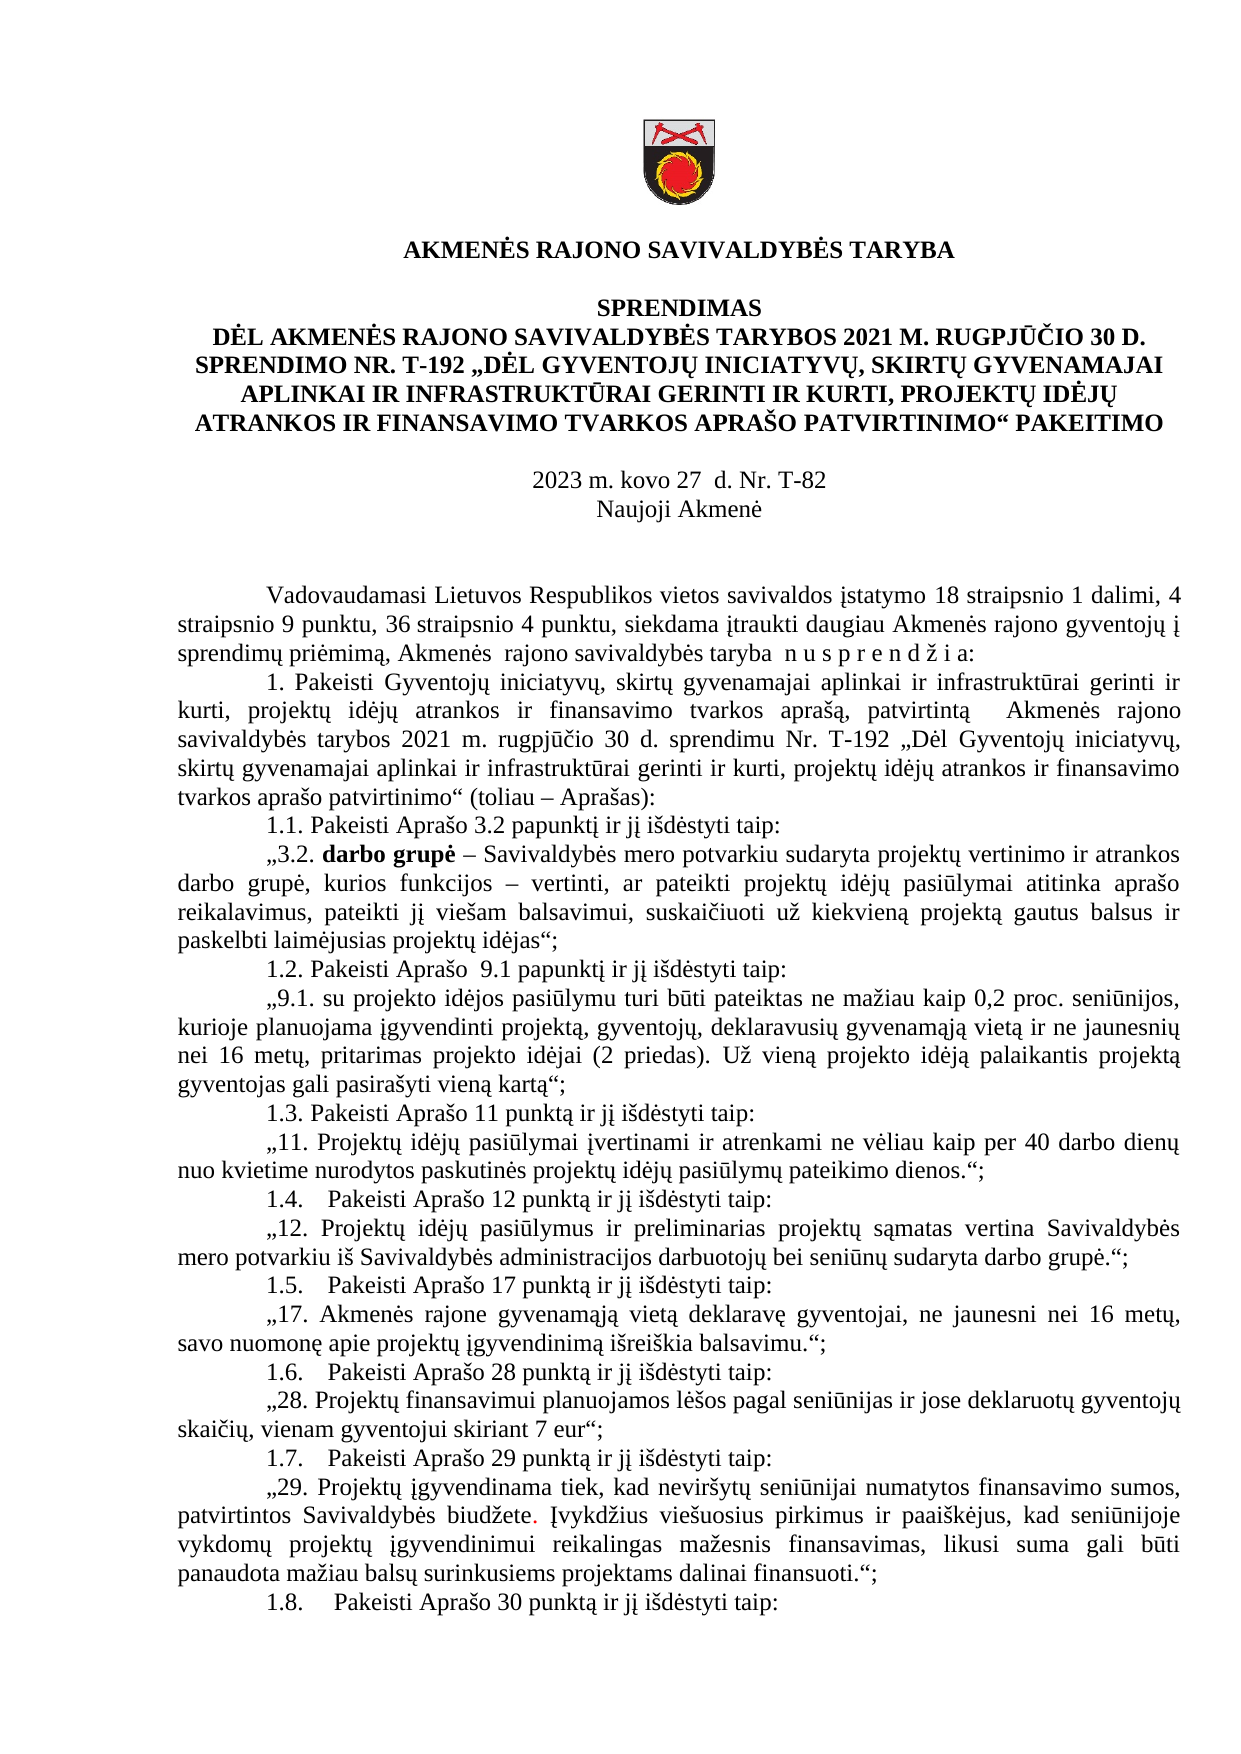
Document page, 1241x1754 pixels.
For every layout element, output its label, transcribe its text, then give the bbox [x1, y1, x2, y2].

text Vadovaudamasi Lietuvos Respublikos vietos savivaldos įstatymo 18 straipsnio 1 dalimi, 4 straipsnio 9 punktu, 36 straipsnio 4 punktu, siekdama įtraukti daugiau Akmenės rajono gyventojų į sprendimų priėmimą, Akmenės rajono savivaldybės taryba n u s p r e n d ž i a: [177, 580, 1181, 667]
text Naujoji Akmenė [177, 494, 1181, 523]
text „12. Projektų idėjų pasiūlymus ir preliminarias projektų sąmatas vertina Savivaldybės mero potvarkiu iš Savivaldybės administracijos darbuotojų bei seniūnų sudaryta darbo grupė.“; [177, 1213, 1181, 1270]
text 1.7. Pakeisti Aprašo 29 punktą ir jį išdėstyti taip: [177, 1443, 1181, 1472]
text „9.1. su projekto idėjos pasiūlymu turi būti pateiktas ne mažiau kaip 0,2 proc. seniūnijos, kurioje planuojama įgyvendinti projektą, gyventojų, deklaravusių gyvenamąją vietą ir ne jaunesnių nei 16 metų, pritarimas projekto idėjai (2 priedas). Už vieną projekto idėją palaikantis projektą gyventojas gali pasirašyti vieną kartą“; [177, 983, 1181, 1098]
text 2023 m. kovo 27 d. Nr. T-82 [177, 465, 1181, 494]
text 1.8. Pakeisti Aprašo 30 punktą ir jį išdėstyti taip: [177, 1587, 1181, 1615]
text 1.6. Pakeisti Aprašo 28 punktą ir jį išdėstyti taip: [177, 1357, 1181, 1385]
text SPRENDIMAS [177, 293, 1181, 322]
text 1. Pakeisti Gyventojų iniciatyvų, skirtų gyvenamajai aplinkai ir infrastruktūrai gerinti ir kurti, projektų idėjų atrankos ir finansavimo tvarkos aprašą, patvirtintą Akmenės rajono savivaldybės tarybos 2021 m. rugpjūčio 30 d. sprendimu Nr. T-192 „Dėl Gyventojų iniciatyvų, skirtų gyvenamajai aplinkai ir infrastruktūrai gerinti ir kurti, projektų idėjų atrankos ir finansavimo tvarkos aprašo patvirtinimo“ (toliau – Aprašas): [177, 667, 1181, 810]
text 1.3. Pakeisti Aprašo 11 punktą ir jį išdėstyti taip: [177, 1098, 1181, 1127]
text AKMENĖS RAJONO SAVIVALDYBĖS TARYBA [177, 235, 1181, 264]
text DĖL AKMENĖS RAJONO SAVIVALDYBĖS TARYBOS 2021 M. RUGPJŪČIO 30 D. SPRENDIMO NR. T-192 „DĖL GYVENTOJŲ INICIATYVŲ, SKIRTŲ GYVENAMAJAI APLINKAI IR INFRASTRUKTŪRAI GERINTI IR KURTI, PROJEKTŲ IDĖJŲ ATRANKOS IR FINANSAVIMO TVARKOS APRAŠO PATVIRTINIMO“ PAKEITIMO [177, 322, 1181, 437]
text 1.5. Pakeisti Aprašo 17 punktą ir jį išdėstyti taip: [177, 1270, 1181, 1299]
text „29. Projektų įgyvendinama tiek, kad neviršytų seniūnijai numatytos finansavimo sumos, patvirtintos Savivaldybės biudžete. Įvykdžius viešuosius pirkimus ir paaiškėjus, kad seniūnijoje vykdomų projektų įgyvendinimui reikalingas mažesnis finansavimas, likusi suma gali būti panaudota mažiau balsų surinkusiems projektams dalinai finansuoti.“; [177, 1472, 1181, 1587]
text „17. Akmenės rajone gyvenamąją vietą deklaravę gyventojai, ne jaunesni nei 16 metų, savo nuomonę apie projektų įgyvendinimą išreiškia balsavimu.“; [177, 1299, 1181, 1357]
text 1.4. Pakeisti Aprašo 12 punktą ir jį išdėstyti taip: [177, 1184, 1181, 1213]
text „28. Projektų finansavimui planuojamos lėšos pagal seniūnijas ir jose deklaruotų gyventojų skaičių, vienam gyventojui skiriant 7 eur“; [177, 1385, 1181, 1443]
text „3.2. darbo grupė – Savivaldybės mero potvarkiu sudaryta projektų vertinimo ir atrankos darbo grupė, kurios funkcijos – vertinti, ar pateikti projektų idėjų pasiūlymai atitinka aprašo reikalavimus, pateikti jį viešam balsavimui, suskaičiuoti už kiekvieną projektą gautus balsus ir paskelbti laimėjusias projektų idėjas“; [177, 839, 1181, 954]
text 1.1. Pakeisti Aprašo 3.2 papunktį ir jį išdėstyti taip: [177, 810, 1181, 839]
text 1.2. Pakeisti Aprašo 9.1 papunktį ir jį išdėstyti taip: [177, 954, 1181, 983]
text „11. Projektų idėjų pasiūlymai įvertinami ir atrenkami ne vėliau kaip per 40 darbo dienų nuo kvietime nurodytos paskutinės projektų idėjų pasiūlymų pateikimo dienos.“; [177, 1127, 1181, 1184]
